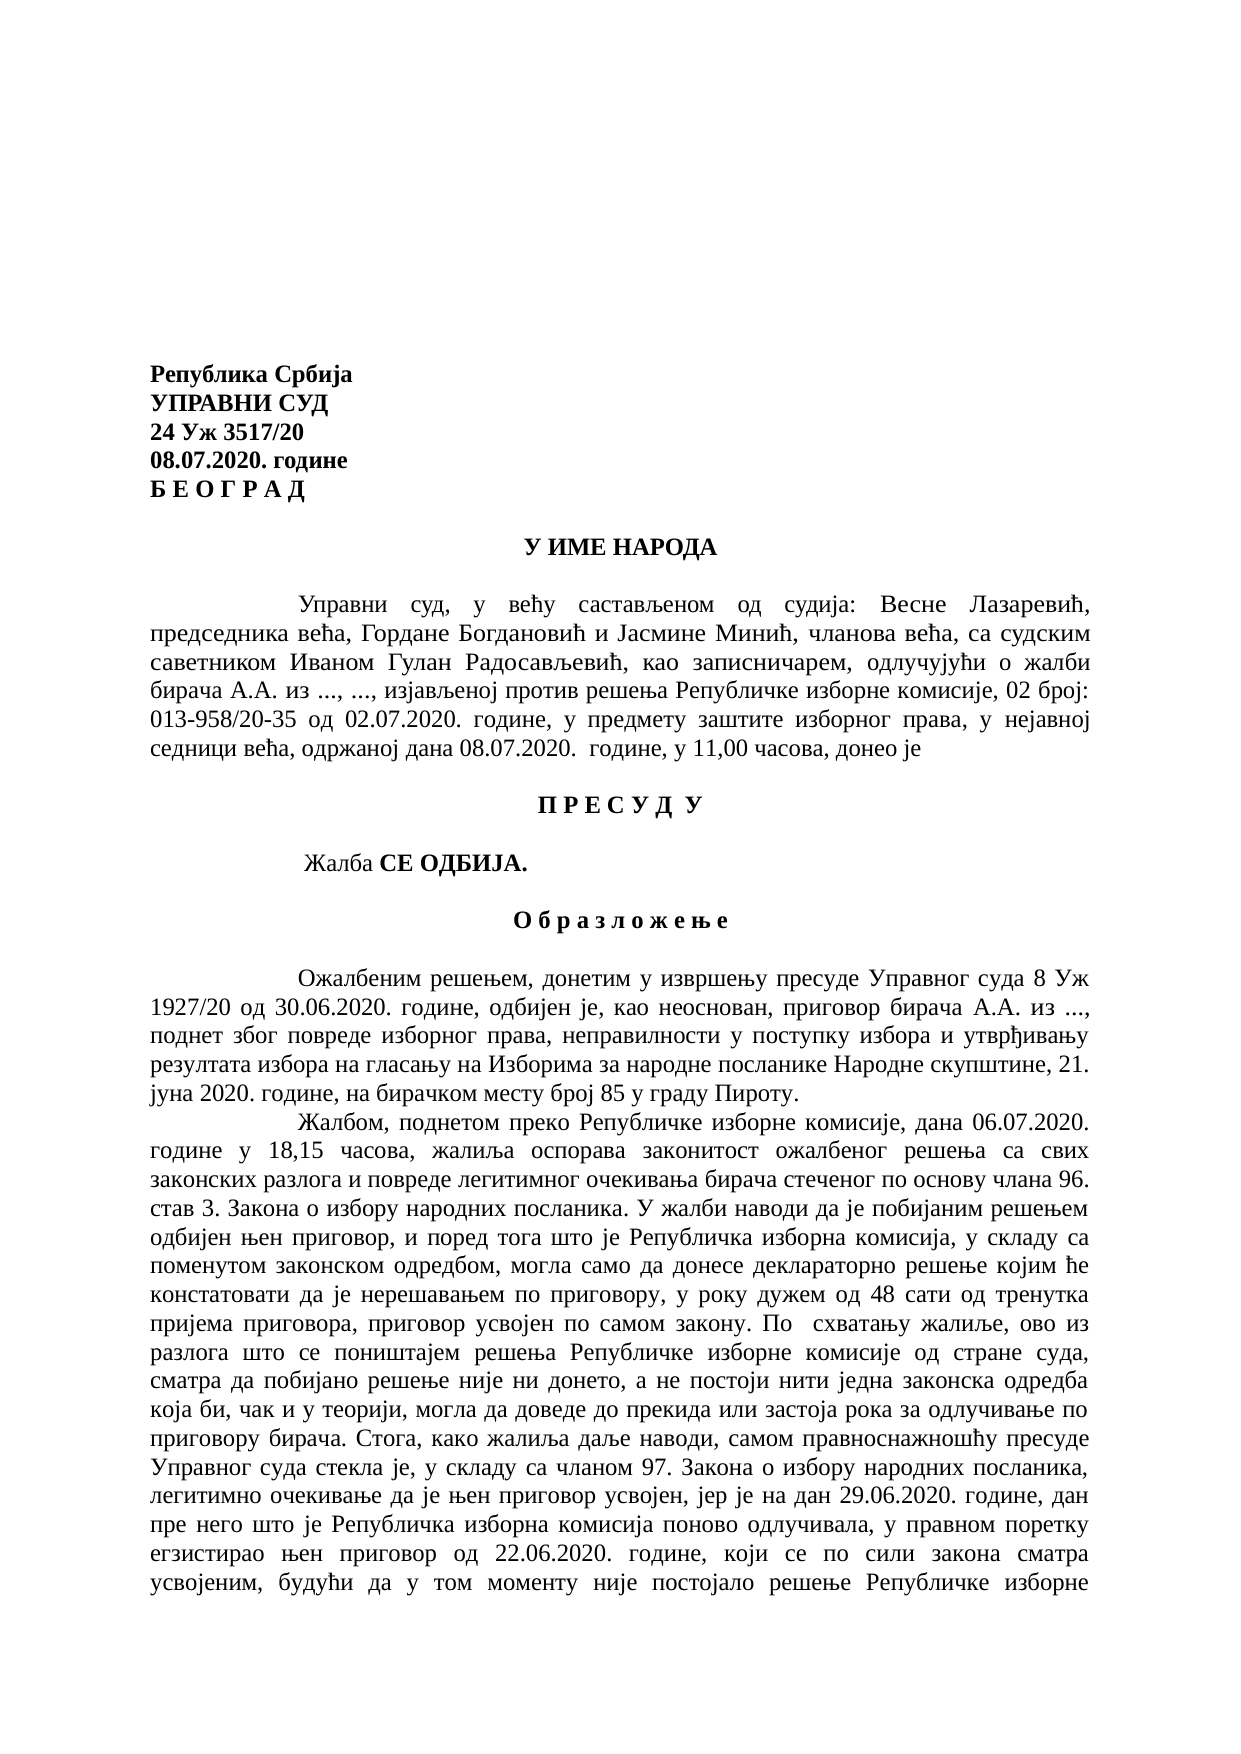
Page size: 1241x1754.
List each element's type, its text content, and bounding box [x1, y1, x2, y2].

text У ИМЕ НАРОДА [150, 532, 1091, 560]
text Б Е О Г Р А Д [150, 474, 1091, 503]
text О б р а з л о ж е њ е [150, 905, 1091, 934]
text Жалба СЕ ОДБИЈА. [150, 848, 1091, 877]
text Република Србија [150, 148, 1091, 388]
text Управни суд, у већу састављеном од судија: Весне Лазаревић, председника већа, Гордане Богдановић и Јасмине Минић, чланова већа, са судским саветником Иваном Гулан Радосављевић, као записничарем, одлучујући о жалби бирача А.А. из ..., ..., изјављеној против решења Републичке изборне комисије, 02 број: 013-958/20-35 од 02.07.2020. године, у предмету заштите изборног права, у нејавној седници већа, одржаној дана 08.07.2020. године, у 11,00 часова, донео је [150, 589, 1091, 762]
text 24 Уж 3517/20 [150, 417, 1091, 445]
text 08.07.2020. године [150, 445, 1091, 474]
text Ожалбеним решењем, донетим у извршењу пресуде Управног суда 8 Уж 1927/20 од 30.06.2020. године, одбијен је, као неоснован, приговор бирача А.А. из ..., поднет због повреде изборног права, неправилности у поступку избора и утврђивању резултата избора на гласању на Изборима за народне посланике Народне скупштине, 21. јуна 2020. године, на бирачком месту број 85 у граду Пироту. [150, 963, 1091, 1107]
text Жалбом, поднетом преко Републичке изборне комисије, дана 06.07.2020. године у 18,15 часова, жалиља оспорава законитост ожалбеног решења са свих законских разлога и повреде легитимног очекивања бирача стеченог по основу члана 96. став 3. Закона о избору народних посланика. У жалби наводи да је побијаним решењем одбијен њен приговор, и поред тога што је Републичка изборна комисија, у складу са поменутом законском одредбом, могла само да донесе деклараторно решење којим ће констатовати да је нерешавањем по приговору, у року дужем од 48 сати од тренутка пријема приговора, приговор усвојен по самом закону. По схватању жалиље, ово из разлога што се поништајем решења Републичке изборне комисије од стране суда, сматра да побијано решење није ни донето, а не постоји нити једна законска одредба која би, чак и у теорији, могла да доведе до прекида или застоја рока за одлучивање по приговору бирача. Стога, како жалиља даље наводи, самом правноснажношћу пресуде Управног суда стекла је, у складу са чланом 97. Закона о избору народних посланика, легитимно очекивање да је њен приговор усвојен, јер је на дан 29.06.2020. године, дан пре него што је Републичка изборна комисија поново одлучивала, у правном поретку егзистирао њен приговор од 22.06.2020. године, који се по сили закона сматра усвојеним, будући да у том моменту није постојало решење Републичке изборне [150, 1107, 1091, 1595]
text УПРАВНИ СУД [150, 388, 1091, 417]
text П Р Е С У Д У [150, 790, 1091, 819]
